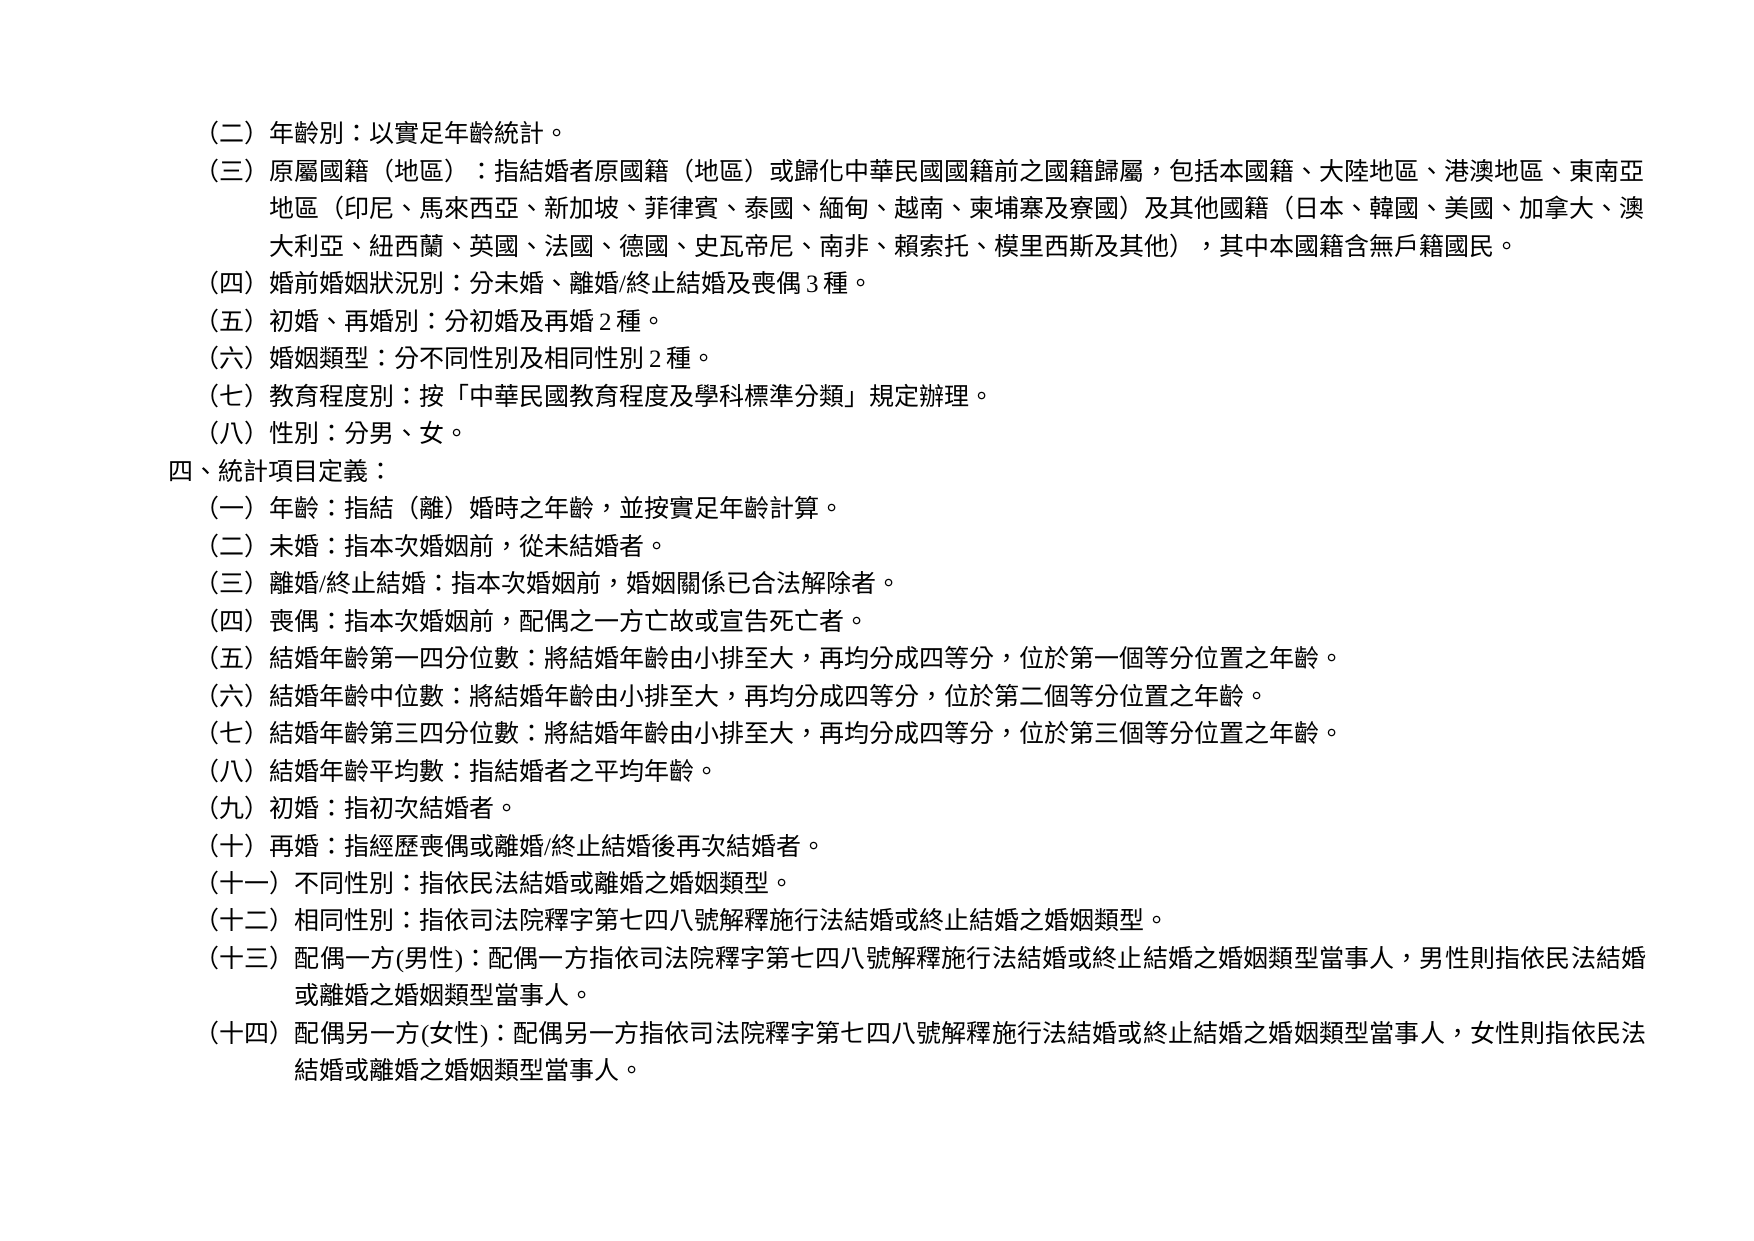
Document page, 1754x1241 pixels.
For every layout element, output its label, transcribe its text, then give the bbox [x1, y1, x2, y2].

text （十四）配偶另一方(女性)：配偶另一方指依司法院釋字第七四八號解釋施行法結婚或終止結婚之婚姻類型當事人，女性則指依民法結婚或離婚之婚姻類型當事人。 [194, 1012, 1648, 1087]
text （七）教育程度別：按「中華民國教育程度及學科標準分類」規定辦理。 [194, 375, 1648, 412]
text （三）原屬國籍（地區）：指結婚者原國籍（地區）或歸化中華民國國籍前之國籍歸屬，包括本國籍、大陸地區、港澳地區、東南亞地區（印尼、馬來西亞、新加坡、菲律賓、泰國、緬甸、越南、柬埔寨及寮國）及其他國籍（日本、韓國、美國、加拿大、澳大利亞、紐西蘭、英國、法國、德國、史瓦帝尼、南非、賴索托、模里西斯及其他），其中本國籍含無戶籍國民。 [194, 150, 1648, 262]
text （二）年齡別：以實足年齡統計。 [194, 112, 1648, 150]
text （十二）相同性別：指依司法院釋字第七四八號解釋施行法結婚或終止結婚之婚姻類型。 [194, 900, 1648, 937]
text （二）未婚：指本次婚姻前，從未結婚者。 [194, 525, 1648, 562]
text （九）初婚：指初次結婚者。 [194, 787, 1648, 825]
text （四）喪偶：指本次婚姻前，配偶之一方亡故或宣告死亡者。 [194, 600, 1648, 637]
text （五）初婚、再婚別：分初婚及再婚2種。 [194, 300, 1648, 337]
text （八）結婚年齡平均數：指結婚者之平均年齡。 [194, 750, 1648, 787]
text （三）離婚/終止結婚：指本次婚姻前，婚姻關係已合法解除者。 [194, 562, 1648, 600]
text （十一）不同性別：指依民法結婚或離婚之婚姻類型。 [194, 862, 1648, 900]
text （六）婚姻類型：分不同性別及相同性別2種。 [194, 337, 1648, 375]
text 四、統計項目定義： [144, 450, 1648, 487]
text （十三）配偶一方(男性)：配偶一方指依司法院釋字第七四八號解釋施行法結婚或終止結婚之婚姻類型當事人，男性則指依民法結婚或離婚之婚姻類型當事人。 [194, 937, 1648, 1012]
text （五）結婚年齡第一四分位數：將結婚年齡由小排至大，再均分成四等分，位於第一個等分位置之年齡。 [194, 637, 1648, 675]
text （十）再婚：指經歷喪偶或離婚/終止結婚後再次結婚者。 [194, 825, 1648, 862]
text （八）性別：分男、女。 [194, 412, 1648, 450]
text （一）年齡：指結（離）婚時之年齡，並按實足年齡計算。 [194, 487, 1648, 525]
text （七）結婚年齡第三四分位數：將結婚年齡由小排至大，再均分成四等分，位於第三個等分位置之年齡。 [194, 712, 1648, 750]
text （六）結婚年齡中位數：將結婚年齡由小排至大，再均分成四等分，位於第二個等分位置之年齡。 [194, 675, 1648, 712]
text （四）婚前婚姻狀況別：分未婚、離婚/終止結婚及喪偶3種。 [194, 262, 1648, 300]
